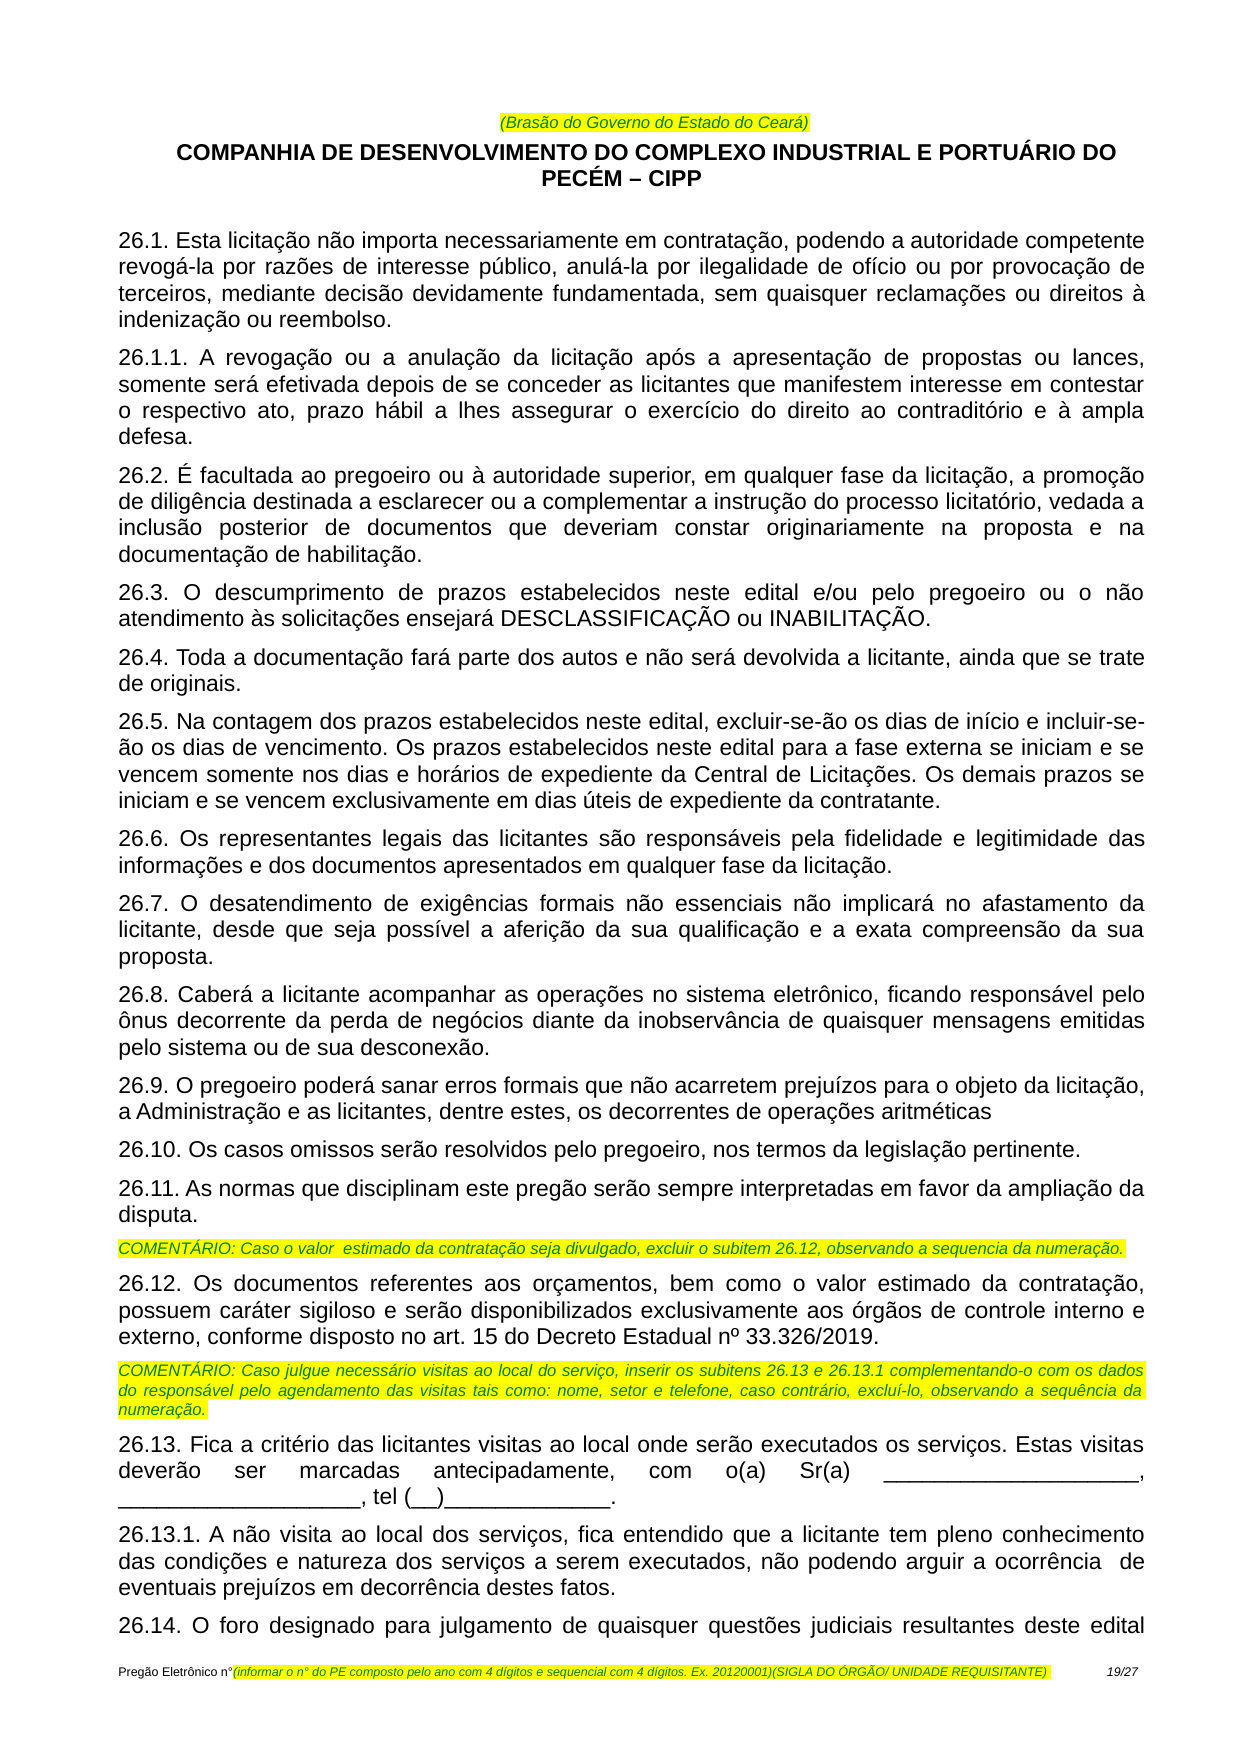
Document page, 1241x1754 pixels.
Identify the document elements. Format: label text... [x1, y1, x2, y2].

text 26.14. O foro designado para julgamento de quaisquer questões judiciais resultantes deste edital [118, 1612, 1146, 1639]
text 26.1.1. A revogação ou a anulação da licitação após a apresentação de propostas ou lances, somente será efetivada depois de se conceder as licitantes que manifestem interesse em contestar o respectivo ato, prazo hábil a lhes assegurar o exercício do direito ao contraditório e à ampla defesa. [118, 344, 1146, 450]
text 26.8. Caberá a licitante acompanhar as operações no sistema eletrônico, ficando responsável pelo ônus decorrente da perda de negócios diante da inobservância de quaisquer mensagens emitidas pelo sistema ou de sua desconexão. [118, 981, 1146, 1060]
text 26.5. Na contagem dos prazos estabelecidos neste edital, excluir-se-ão os dias de início e incluir-se-ão os dias de vencimento. Os prazos estabelecidos neste edital para a fase externa se iniciam e se vencem somente nos dias e horários de expediente da Central de Licitações. Os demais prazos se iniciam e se vencem exclusivamente em dias úteis de expediente da contratante. [118, 708, 1146, 813]
text 26.13. Fica a critério das licitantes visitas ao local onde serão executados os serviços. Estas visitas deverão ser marcadas antecipadamente, com o(a) Sr(a) ____________________, ___________________, tel (__)_____________. [118, 1431, 1146, 1509]
text COMENTÁRIO: Caso julgue necessário visitas ao local do serviço, inserir os subitens 26.13 e 26.13.1 complementando-o com os dados do responsável pelo agendamento das visitas tais como: nome, setor e telefone, caso contrário, excluí-lo, observando a sequência da numeração. [118, 1361, 1146, 1419]
text 26.3. O descumprimento de prazos estabelecidos neste edital e/ou pelo pregoeiro ou o não atendimento às solicitações ensejará DESCLASSIFICAÇÃO ou INABILITAÇÃO. [118, 579, 1146, 632]
text 26.2. É facultada ao pregoeiro ou à autoridade superior, em qualquer fase da licitação, a promoção de diligência destinada a esclarecer ou a complementar a instrução do processo licitatório, vedada a inclusão posterior de documentos que deveriam constar originariamente na proposta e na documentação de habilitação. [118, 462, 1146, 567]
text 26.9. O pregoeiro poderá sanar erros formais que não acarretem prejuízos para o objeto da licitação, a Administração e as licitantes, dentre estes, os decorrentes de operações aritméticas [118, 1072, 1146, 1124]
text 26.10. Os casos omissos serão resolvidos pelo pregoeiro, nos termos da legislação pertinente. [118, 1136, 1146, 1163]
text 26.6. Os representantes legais das licitantes são responsáveis pela fidelidade e legitimidade das informações e dos documentos apresentados em qualquer fase da licitação. [118, 825, 1146, 878]
text 26.13.1. A não visita ao local dos serviços, fica entendido que a licitante tem pleno conhecimento das condições e natureza dos serviços a serem executados, não podendo arguir a ocorrência de eventuais prejuízos em decorrência destes fatos. [118, 1521, 1146, 1601]
text 26.1. Esta licitação não importa necessariamente em contratação, podendo a autoridade competente revogá-la por razões de interesse público, anulá-la por ilegalidade de ofício ou por provocação de terceiros, mediante decisão devidamente fundamentada, sem quaisquer reclamações ou direitos à indenização ou reembolso. [118, 227, 1146, 332]
text 26.4. Toda a documentação fará parte dos autos e não será devolvida a licitante, ainda que se trate de originais. [118, 643, 1146, 696]
text COMENTÁRIO: Caso o valor estimado da contratação seja divulgado, excluir o subitem 26.12, observando a sequencia da numeração. [118, 1239, 1146, 1258]
text 26.7. O desatendimento de exigências formais não essenciais não implicará no afastamento da licitante, desde que seja possível a aferição da sua qualificação e a exata compreensão da sua proposta. [118, 890, 1146, 969]
text 26.12. Os documentos referentes aos orçamentos, bem como o valor estimado da contratação, possuem caráter sigiloso e serão disponibilizados exclusivamente aos órgãos de controle interno e externo, conforme disposto no art. 15 do Decreto Estadual nº 33.326/2019. [118, 1270, 1146, 1349]
text 26.11. As normas que disciplinam este pregão serão sempre interpretadas em favor da ampliação da disputa. [118, 1174, 1146, 1227]
